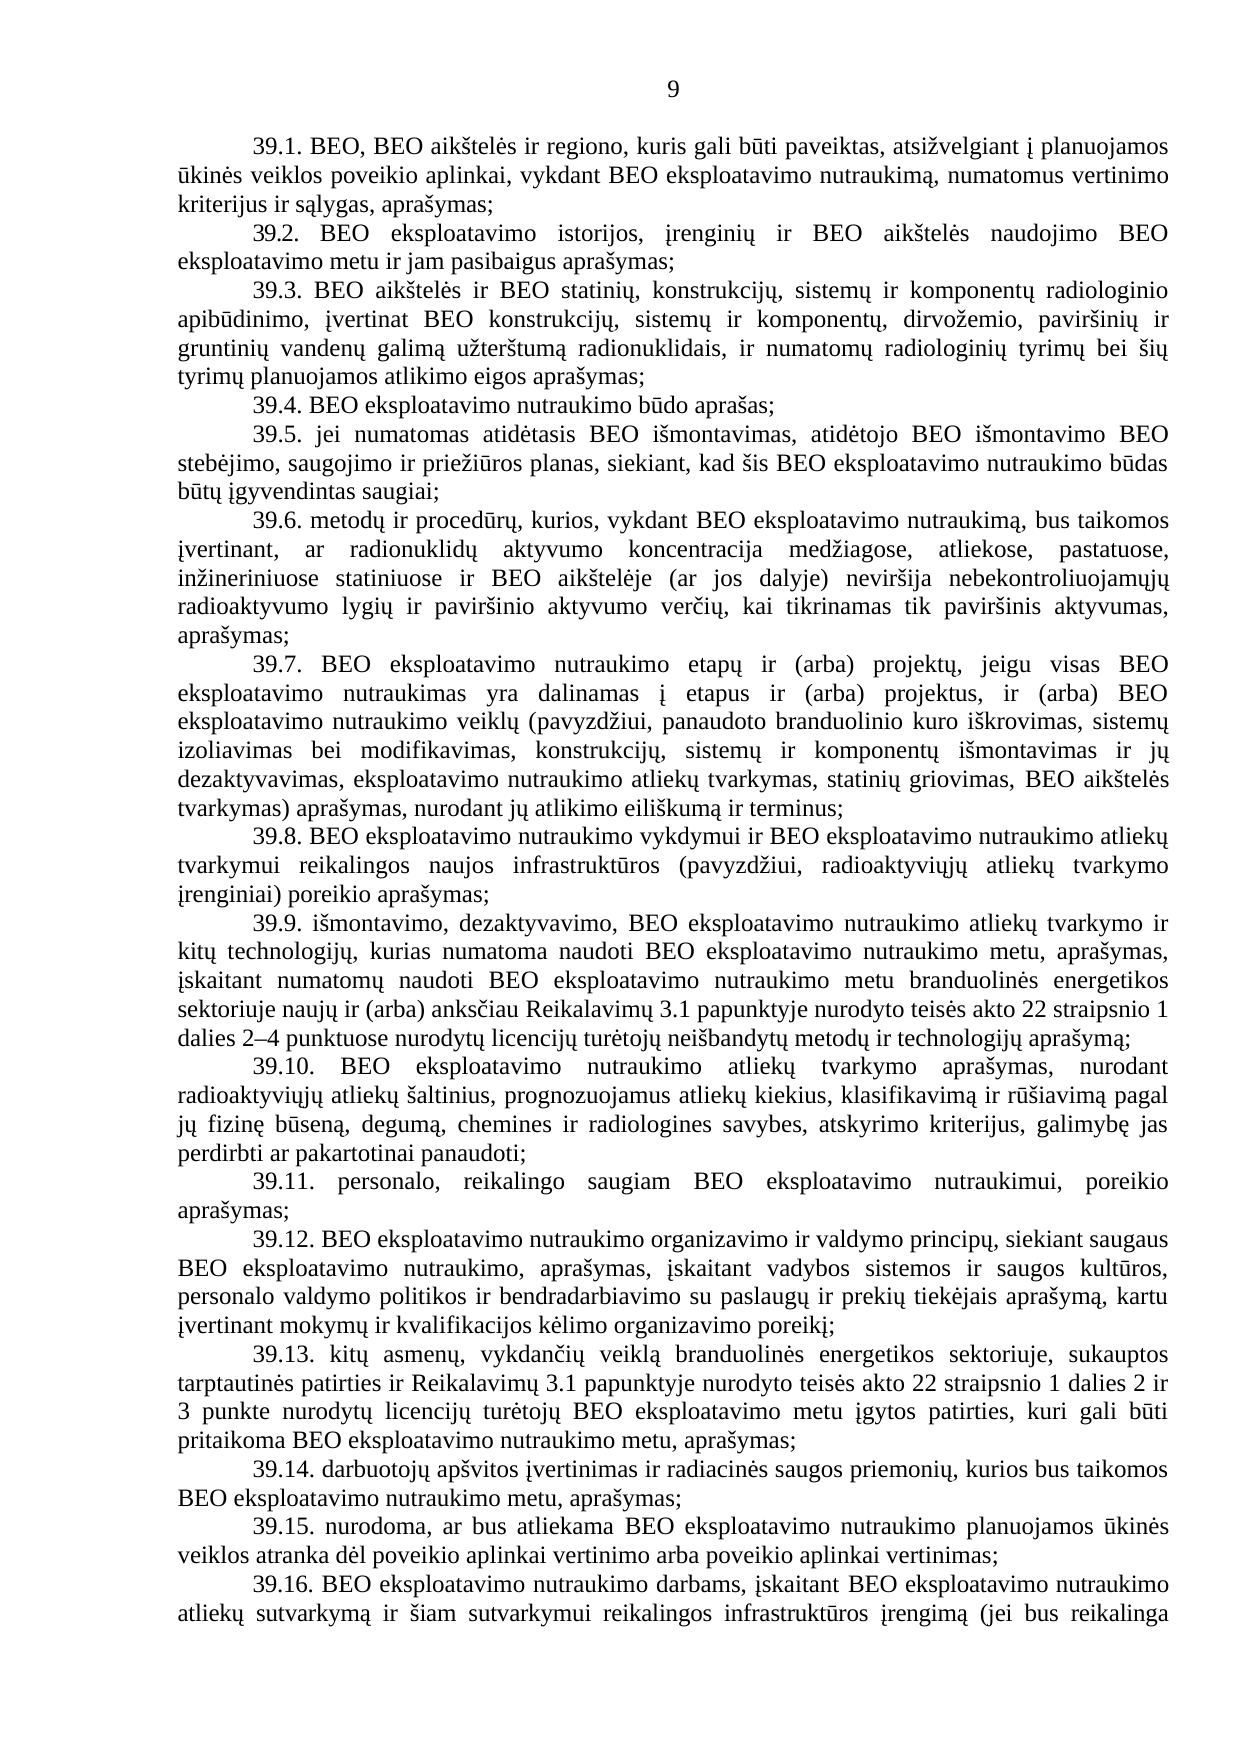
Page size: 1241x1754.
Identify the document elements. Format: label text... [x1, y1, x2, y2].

text 39.14. darbuotojų apšvitos įvertinimas ir radiacinės saugos priemonių, kurios bus taikomos BEO eksploatavimo nutraukimo metu, aprašymas; [177, 1454, 1169, 1511]
text 39.1. BEO, BEO aikštelės ir regiono, kuris gali būti paveiktas, atsižvelgiant į planuojamos ūkinės veiklos poveikio aplinkai, vykdant BEO eksploatavimo nutraukimą, numatomus vertinimo kriterijus ir sąlygas, aprašymas; [177, 131, 1169, 218]
text 39.11. personalo, reikalingo saugiam BEO eksploatavimo nutraukimui, poreikio aprašymas; [177, 1166, 1169, 1224]
text 39.5. jei numatomas atidėtasis BEO išmontavimas, atidėtojo BEO išmontavimo BEO stebėjimo, saugojimo ir priežiūros planas, siekiant, kad šis BEO eksploatavimo nutraukimo būdas būtų įgyvendintas saugiai; [177, 419, 1169, 505]
text 39.10. BEO eksploatavimo nutraukimo atliekų tvarkymo aprašymas, nurodant radioaktyviųjų atliekų šaltinius, prognozuojamus atliekų kiekius, klasifikavimą ir rūšiavimą pagal jų fizinę būseną, degumą, chemines ir radiologines savybes, atskyrimo kriterijus, galimybę jas perdirbti ar pakartotinai panaudoti; [177, 1051, 1169, 1166]
text 39.7. BEO eksploatavimo nutraukimo etapų ir (arba) projektų, jeigu visas BEO eksploatavimo nutraukimas yra dalinamas į etapus ir (arba) projektus, ir (arba) BEO eksploatavimo nutraukimo veiklų (pavyzdžiui, panaudoto branduolinio kuro iškrovimas, sistemų izoliavimas bei modifikavimas, konstrukcijų, sistemų ir komponentų išmontavimas ir jų dezaktyvavimas, eksploatavimo nutraukimo atliekų tvarkymas, statinių griovimas, BEO aikštelės tvarkymas) aprašymas, nurodant jų atlikimo eiliškumą ir terminus; [177, 649, 1169, 821]
text 39.9. išmontavimo, dezaktyvavimo, BEO eksploatavimo nutraukimo atliekų tvarkymo ir kitų technologijų, kurias numatoma naudoti BEO eksploatavimo nutraukimo metu, aprašymas, įskaitant numatomų naudoti BEO eksploatavimo nutraukimo metu branduolinės energetikos sektoriuje naujų ir (arba) anksčiau Reikalavimų 3.1 papunktyje nurodyto teisės akto 22 straipsnio 1 dalies 2–4 punktuose nurodytų licencijų turėtojų neišbandytų metodų ir technologijų aprašymą; [177, 908, 1169, 1051]
text 39.2. BEO eksploatavimo istorijos, įrenginių ir BEO aikštelės naudojimo BEO eksploatavimo metu ir jam pasibaigus aprašymas; [177, 218, 1169, 275]
text 39.8. BEO eksploatavimo nutraukimo vykdymui ir BEO eksploatavimo nutraukimo atliekų tvarkymui reikalingos naujos infrastruktūros (pavyzdžiui, radioaktyviųjų atliekų tvarkymo įrenginiai) poreikio aprašymas; [177, 821, 1169, 908]
text 39.16. BEO eksploatavimo nutraukimo darbams, įskaitant BEO eksploatavimo nutraukimo atliekų sutvarkymą ir šiam sutvarkymui reikalingos infrastruktūros įrengimą (jei bus reikalinga [177, 1569, 1169, 1626]
text 39.13. kitų asmenų, vykdančių veiklą branduolinės energetikos sektoriuje, sukauptos tarptautinės patirties ir Reikalavimų 3.1 papunktyje nurodyto teisės akto 22 straipsnio 1 dalies 2 ir 3 punkte nurodytų licencijų turėtojų BEO eksploatavimo metu įgytos patirties, kuri gali būti pritaikoma BEO eksploatavimo nutraukimo metu, aprašymas; [177, 1339, 1169, 1454]
text 39.4. BEO eksploatavimo nutraukimo būdo aprašas; [177, 390, 1169, 419]
text 39.12. BEO eksploatavimo nutraukimo organizavimo ir valdymo principų, siekiant saugaus BEO eksploatavimo nutraukimo, aprašymas, įskaitant vadybos sistemos ir saugos kultūros, personalo valdymo politikos ir bendradarbiavimo su paslaugų ir prekių tiekėjais aprašymą, kartu įvertinant mokymų ir kvalifikacijos kėlimo organizavimo poreikį; [177, 1224, 1169, 1339]
text 39.15. nurodoma, ar bus atliekama BEO eksploatavimo nutraukimo planuojamos ūkinės veiklos atranka dėl poveikio aplinkai vertinimo arba poveikio aplinkai vertinimas; [177, 1511, 1169, 1569]
text 39.6. metodų ir procedūrų, kurios, vykdant BEO eksploatavimo nutraukimą, bus taikomos įvertinant, ar radionuklidų aktyvumo koncentracija medžiagose, atliekose, pastatuose, inžineriniuose statiniuose ir BEO aikštelėje (ar jos dalyje) neviršija nebekontroliuojamųjų radioaktyvumo lygių ir paviršinio aktyvumo verčių, kai tikrinamas tik paviršinis aktyvumas, aprašymas; [177, 505, 1169, 649]
text 39.3. BEO aikštelės ir BEO statinių, konstrukcijų, sistemų ir komponentų radiologinio apibūdinimo, įvertinat BEO konstrukcijų, sistemų ir komponentų, dirvožemio, paviršinių ir gruntinių vandenų galimą užterštumą radionuklidais, ir numatomų radiologinių tyrimų bei šių tyrimų planuojamos atlikimo eigos aprašymas; [177, 275, 1169, 390]
